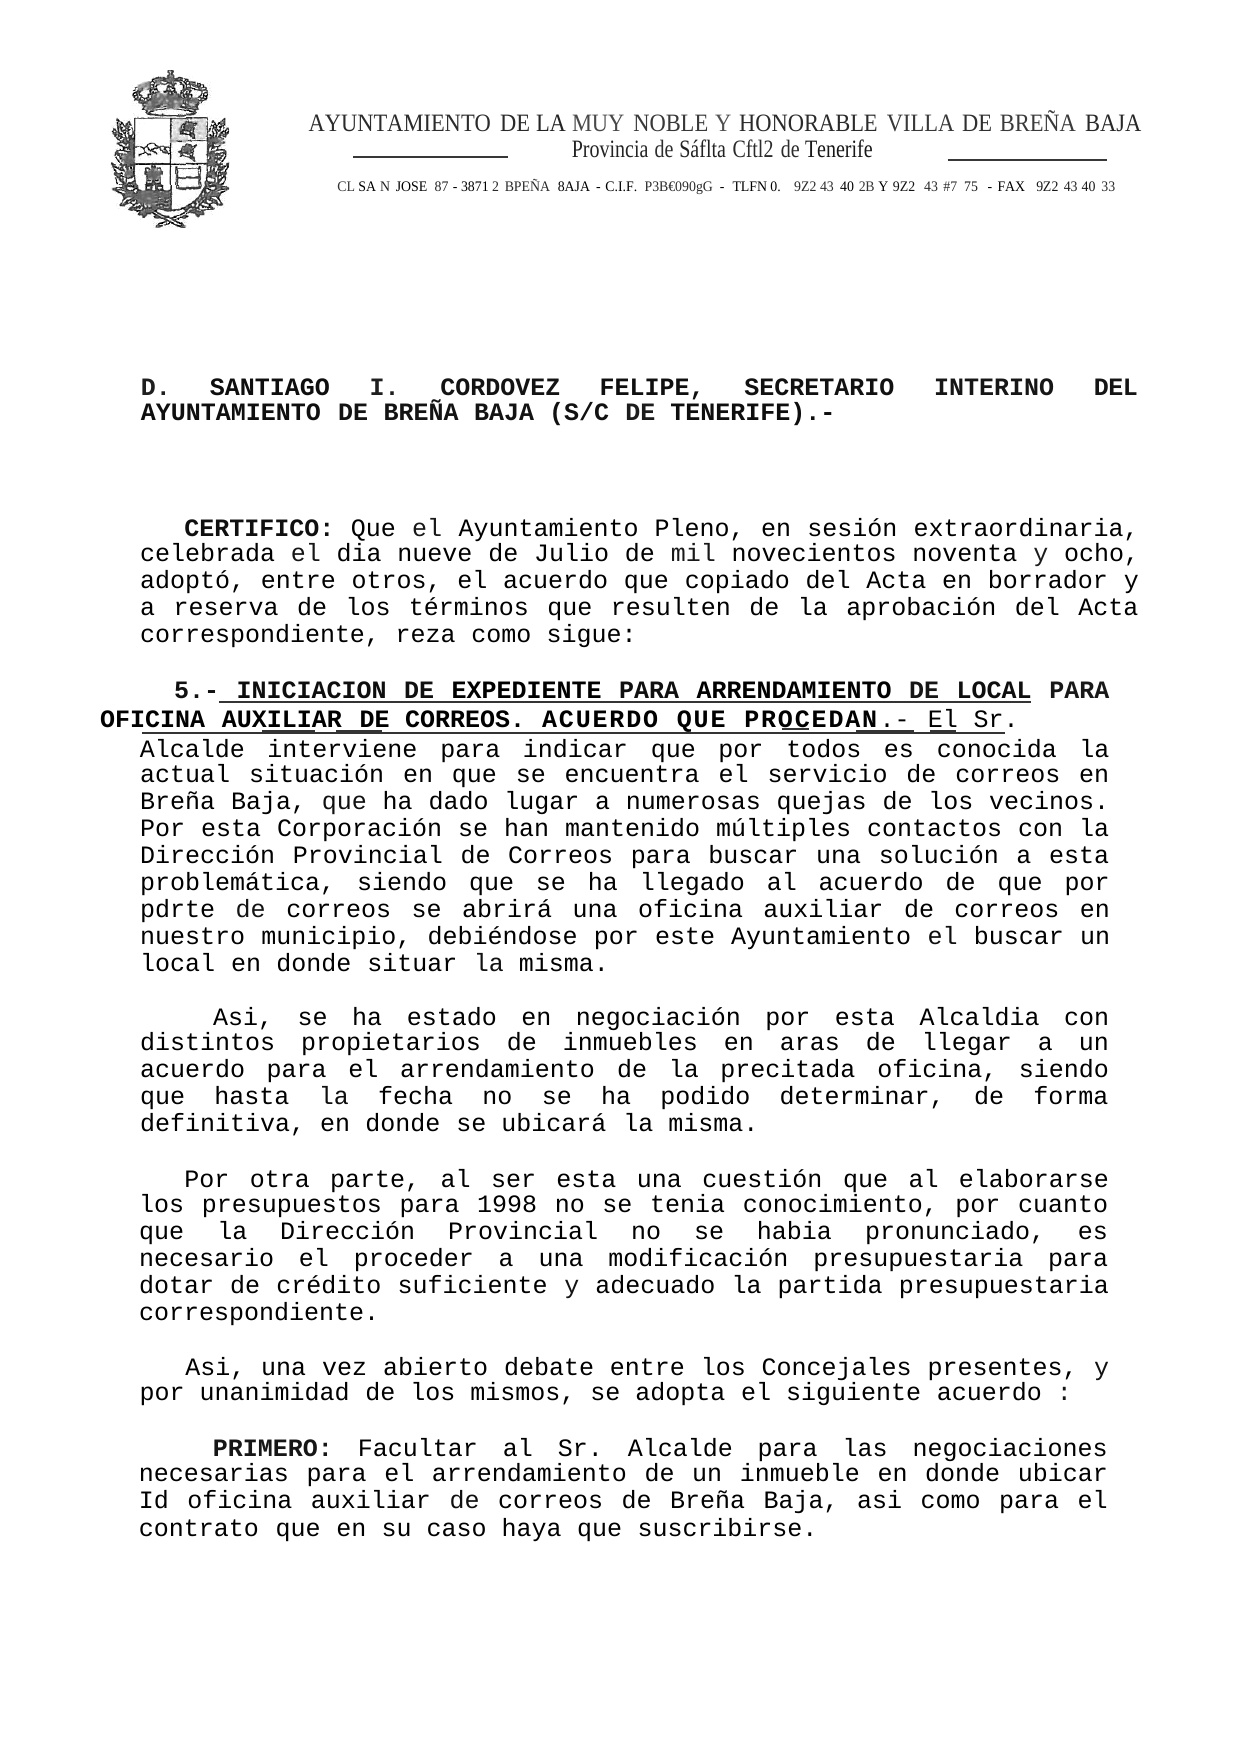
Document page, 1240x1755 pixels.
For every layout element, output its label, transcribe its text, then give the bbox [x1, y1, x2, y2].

text Provincia de Sáflta Cftl2 de Tenerife [572, 137, 1214, 163]
text Por otra parte, al ser esta una cuestión que al elaborarse los presupuestos para 1998 no se tenia conocimiento, por cuanto que la Dirección Provincial no se habia pronunciado, es necesario el proceder a una modificación presupuestaria para dotar de crédito suficiente y adecuado la partida presupuestaria correspondiente. [139, 1166, 1109, 1327]
text Asi, una vez abierto debate entre los Concejales presentes, y por unanimidad de los mismos, se adopta el siguiente acuerdo : [139, 1354, 1109, 1408]
picture [110, 70, 230, 228]
text CERTIFICO: Que el Ayuntamiento Pleno, en sesión extraordinaria, celebrada el dia nueve de Julio de mil novecientos noventa y ocho, adoptó, entre otros, el acuerdo que copiado del Acta en borrador y a reserva de los términos que resulten de la aprobación del Acta correspondiente, reza como sigue: [140, 515, 1139, 650]
text CL SA N JOSE 87 - 3871 2 BPEÑA 8AJA - C.I.F. P3B€090gG - TLFN 0. 9Z2 43 40 2B Y 9Z2 43 #7 75 - FAX 9Z2 43 40 33 [306, 178, 1146, 194]
text Alcalde interviene para indicar que por todos es conocida la actual situación en que se encuentra el servicio de correos en Breña Baja, que ha dado lugar a numerosas quejas de los vecinos. Por esta Corporación se han mantenido múltiples contactos con la Dirección Provincial de Correos para buscar una solución a esta problemática, siendo que se ha llegado al acuerdo de que por pdrte de correos se abrirá una oficina auxiliar de correos en nuestro municipio, debiéndose por este Ayuntamiento el buscar un local en donde situar la misma. [139, 736, 1110, 978]
subtitle D. SANTIAGO I. CORDOVEZ FELIPE, SECRETARIO INTERINO DEL AYUNTAMIENTO DE BREÑA BAJA (S/C DE TENERIFE).- [141, 373, 1214, 428]
text Asi, se ha estado en negociación por esta Alcaldia con distintos propietarios de inmuebles en aras de llegar a un acuerdo para el arrendamiento de la precitada oficina, siendo que hasta la fecha no se ha podido determinar, de forma definitiva, en donde se ubicará la misma. [140, 1004, 1109, 1138]
text AYUNTAMIENTO DE LA MUY NOBLE Y HONORABLE VILLA DE BREÑA BAJA [306, 110, 1143, 137]
text PRIMERO: Facultar al Sr. Alcalde para las negociaciones necesarias para el arrendamiento de un inmueble en donde ubicar Id oficina auxiliar de correos de Breña Baja, asi como para el contrato que en su caso haya que suscribirse. [139, 1434, 1108, 1543]
subtitle 5.- INICIACION DE EXPEDIENTE PARA ARRENDAMIENTO DE LOCAL PARA OFICINA AUXILIAR DE CORREOS. ACUERDO QUE PROCEDAN.- El Sr. [100, 678, 1109, 734]
